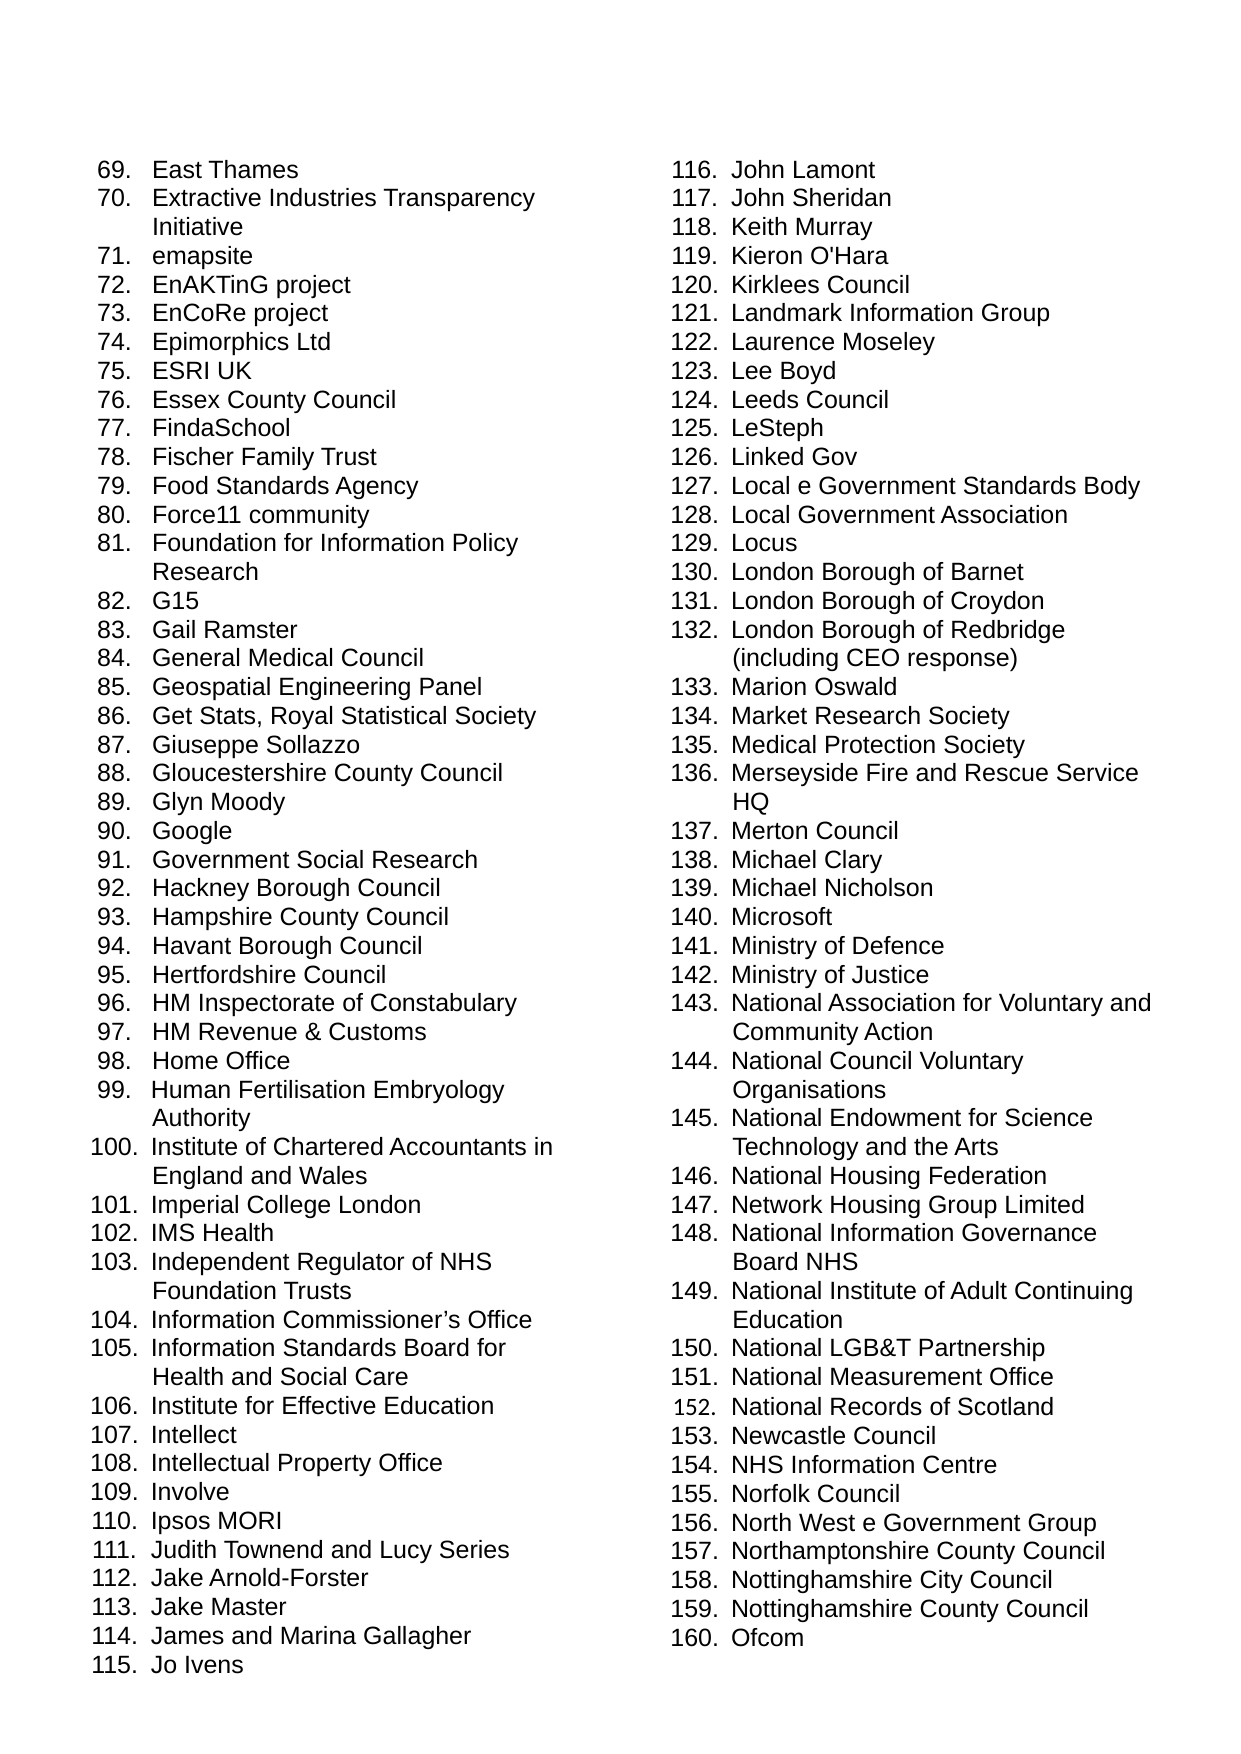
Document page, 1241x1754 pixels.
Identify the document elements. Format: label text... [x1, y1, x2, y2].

list EnCoRe project [114, 298, 583, 327]
list G15 [114, 586, 583, 614]
list London Borough of Croydon [694, 586, 1163, 614]
list Geospatial Engineering Panel [114, 672, 583, 701]
list Market Research Society [694, 701, 1163, 729]
list Ministry of Justice [694, 959, 1163, 988]
list Marion Oswald [694, 672, 1163, 701]
list East Thames [114, 154, 583, 183]
list Local e Government Standards Body [694, 471, 1163, 499]
list London Borough of Barnet [694, 557, 1163, 586]
list Local Government Association [694, 499, 1163, 528]
list Jake Arnold-Forster [114, 1563, 583, 1592]
list Glyn Moody [114, 787, 583, 816]
list Government Social Research [114, 844, 583, 873]
list Kieron O'Hara [694, 241, 1163, 269]
list Kirklees Council [694, 269, 1163, 298]
list Jake Master [114, 1592, 583, 1621]
list HM Inspectorate of Constabulary [114, 988, 583, 1017]
list Google [114, 816, 583, 844]
list North West e Government Group [694, 1508, 1163, 1536]
list National LGB&T Partnership [694, 1333, 1163, 1362]
list Newcastle Council [694, 1421, 1163, 1450]
list Ipsos MORI [114, 1506, 583, 1534]
list Merton Council [694, 816, 1163, 844]
list Nottinghamshire City Council [694, 1565, 1163, 1594]
list Microsoft [694, 902, 1163, 931]
list Food Standards Agency [114, 471, 583, 499]
list Institute for Effective Education [114, 1391, 583, 1419]
list Human Fertilisation Embryology Authority [114, 1074, 583, 1132]
list John Lamont [694, 154, 1163, 183]
list Nottinghamshire County Council [694, 1594, 1163, 1623]
list IMS Health [114, 1218, 583, 1247]
list Michael Nicholson [694, 873, 1163, 902]
list Get Stats, Royal Statistical Society [114, 701, 583, 729]
list National Housing Federation [694, 1161, 1163, 1189]
list Ministry of Defence [694, 931, 1163, 959]
list Lee Boyd [694, 356, 1163, 384]
list Force11 community [114, 499, 583, 528]
list National Information Governance Board NHS [694, 1218, 1163, 1276]
list Independent Regulator of NHS Foundation Trusts [114, 1247, 583, 1304]
list Jo Ivens [114, 1649, 583, 1678]
list National Association for Voluntary and Community Action [694, 988, 1163, 1046]
list NHS Information Centre [694, 1450, 1163, 1479]
list John Sheridan [694, 183, 1163, 212]
list Landmark Information Group [694, 298, 1163, 327]
list National Council Voluntary Organisations [694, 1046, 1163, 1103]
list Merseyside Fire and Rescue Service HQ [694, 758, 1163, 816]
list Locus [694, 528, 1163, 557]
list Linked Gov [694, 442, 1163, 471]
list Havant Borough Council [114, 931, 583, 959]
list London Borough of Redbridge (including CEO response) [694, 614, 1163, 672]
list Imperial College London [114, 1189, 583, 1218]
list National Measurement Office [694, 1362, 1163, 1391]
list National Records of Scotland [694, 1391, 1163, 1421]
list Fischer Family Trust [114, 442, 583, 471]
list emapsite [114, 241, 583, 269]
list Michael Clary [694, 844, 1163, 873]
list Northamptonshire County Council [694, 1536, 1163, 1565]
list LeSteph [694, 413, 1163, 442]
list Intellectual Property Office [114, 1448, 583, 1477]
list Network Housing Group Limited [694, 1189, 1163, 1218]
list Information Standards Board for Health and Social Care [114, 1333, 583, 1391]
list James and Marina Gallagher [114, 1621, 583, 1649]
list General Medical Council [114, 643, 583, 672]
list Hampshire County Council [114, 902, 583, 931]
list FindaSchool [114, 413, 583, 442]
list HM Revenue & Customs [114, 1017, 583, 1046]
list Foundation for Information Policy Research [114, 528, 583, 586]
list Extractive Industries Transparency Initiative [114, 183, 583, 241]
list National Endowment for Science Technology and the Arts [694, 1103, 1163, 1161]
list Norfolk Council [694, 1479, 1163, 1508]
list Hertfordshire Council [114, 959, 583, 988]
list National Institute of Adult Continuing Education [694, 1276, 1163, 1333]
list Involve [114, 1477, 583, 1506]
list Home Office [114, 1046, 583, 1074]
list Hackney Borough Council [114, 873, 583, 902]
list EnAKTinG project [114, 269, 583, 298]
list ESRI UK [114, 356, 583, 384]
list Institute of Chartered Accountants in England and Wales [114, 1132, 583, 1189]
list Essex County Council [114, 384, 583, 413]
list Gail Ramster [114, 614, 583, 643]
list Gloucestershire County Council [114, 758, 583, 787]
list Ofcom [694, 1623, 1163, 1651]
list Giuseppe Sollazzo [114, 729, 583, 758]
list Keith Murray [694, 212, 1163, 241]
list Information Commissioner’s Office [114, 1304, 583, 1333]
list Epimorphics Ltd [114, 327, 583, 356]
list Leeds Council [694, 384, 1163, 413]
list Laurence Moseley [694, 327, 1163, 356]
list Judith Townend and Lucy Series [114, 1534, 583, 1563]
list Medical Protection Society [694, 729, 1163, 758]
list Intellect [114, 1419, 583, 1448]
